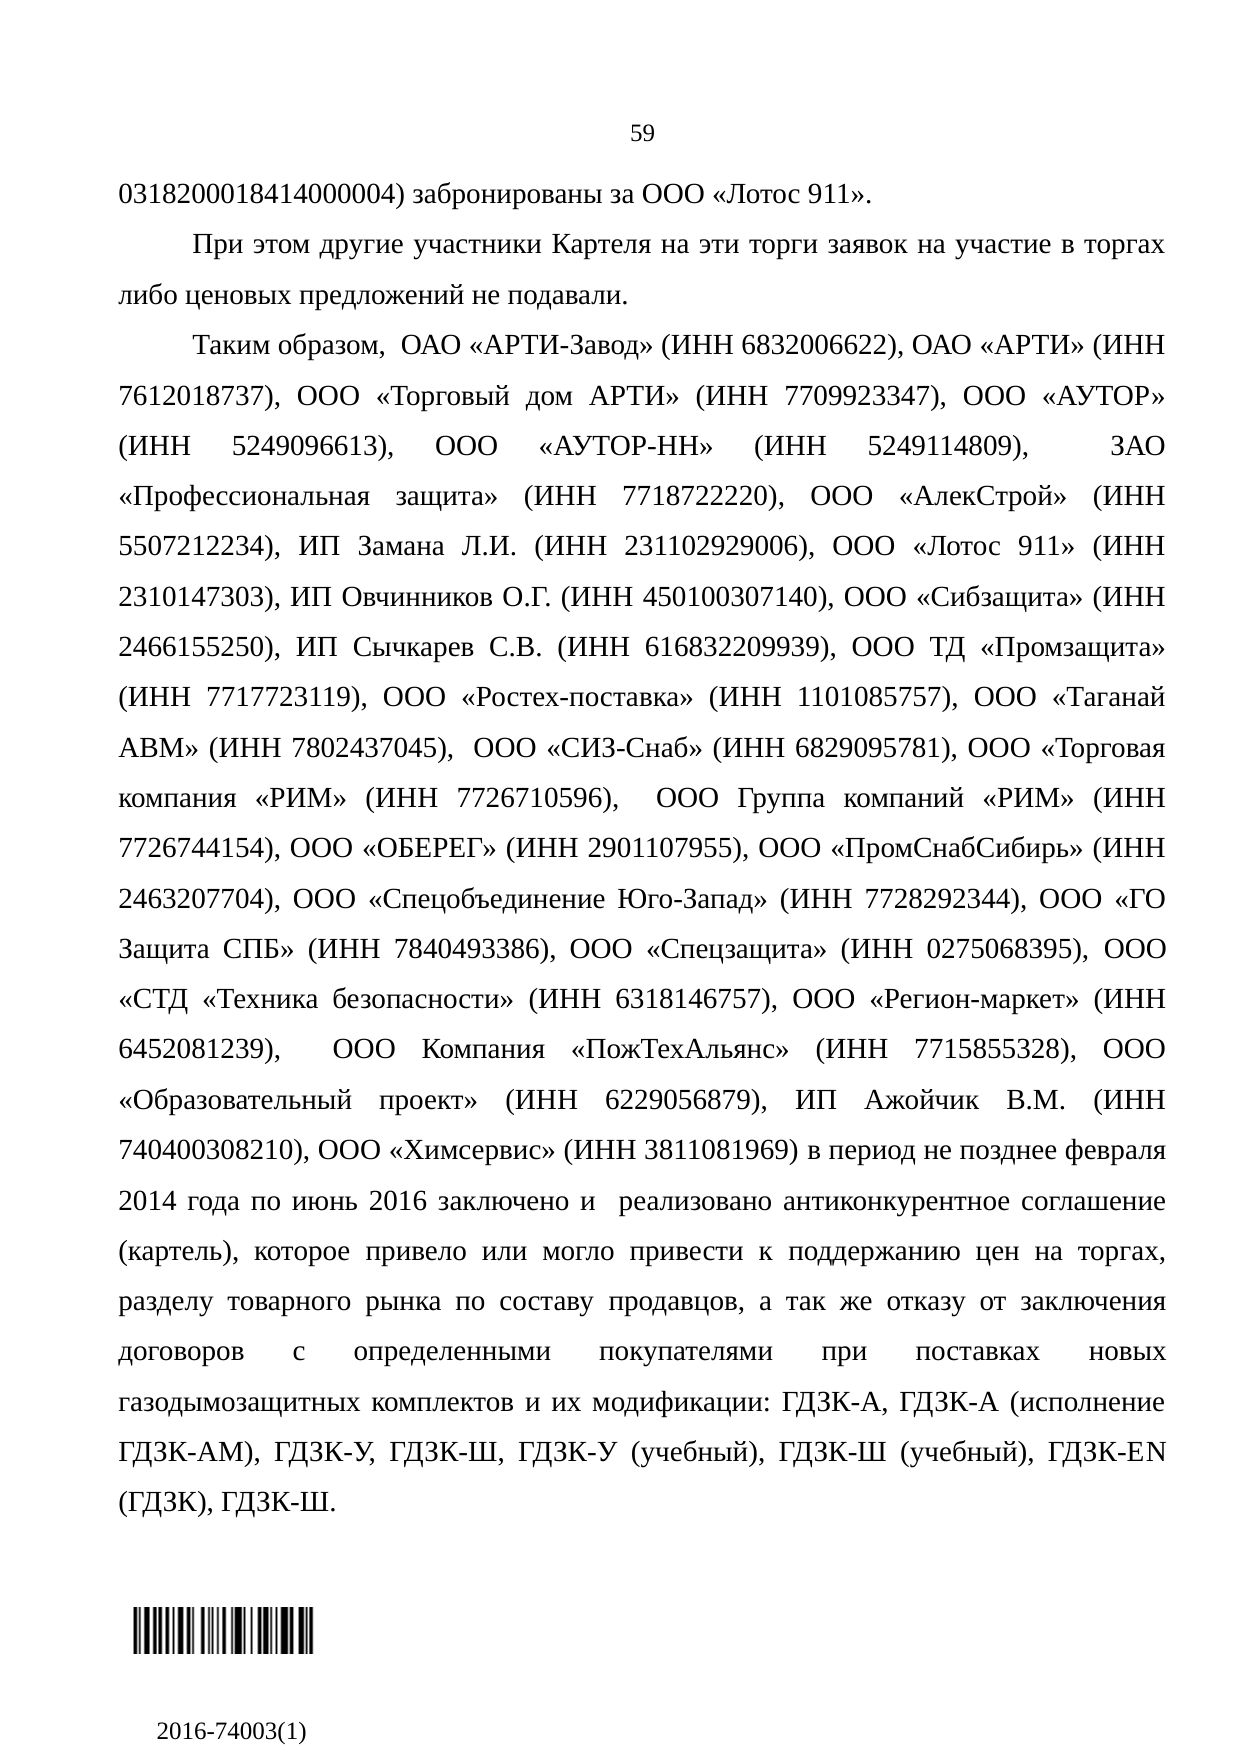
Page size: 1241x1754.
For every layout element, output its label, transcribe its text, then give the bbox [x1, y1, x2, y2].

text Таким образом, ОАО «АРТИ-Завод» (ИНН 6832006622), ОАО «АРТИ» (ИНН 7612018737), ООО «Торговый дом АРТИ» (ИНН 7709923347), ООО «АУТОР» (ИНН 5249096613), ООО «АУТОР-НН» (ИНН 5249114809), ЗАО «Профессиональная защита» (ИНН 7718722220), ООО «АлекСтрой» (ИНН 5507212234), ИП Замана Л.И. (ИНН 231102929006), ООО «Лотос 911» (ИНН 2310147303), ИП Овчинников О.Г. (ИНН 450100307140), ООО «Сибзащита» (ИНН 2466155250), ИП Сычкарев С.В. (ИНН 616832209939), ООО ТД «Промзащита» (ИНН 7717723119), ООО «Ростех-поставка» (ИНН 1101085757), ООО «Таганай АВМ» (ИНН 7802437045), ООО «СИЗ-Снаб» (ИНН 6829095781), ООО «Торговая компания «РИМ» (ИНН 7726710596), ООО Группа компаний «РИМ» (ИНН 7726744154), ООО «ОБЕРЕГ» (ИНН 2901107955), ООО «ПромСнабСибирь» (ИНН 2463207704), ООО «Спецобъединение Юго-Запад» (ИНН 7728292344), ООО «ГО Защита СПБ» (ИНН 7840493386), ООО «Спецзащита» (ИНН 0275068395), ООО «СТД «Техника безопасности» (ИНН 6318146757), ООО «Регион-маркет» (ИНН 6452081239), ООО Компания «ПожТехАльянс» (ИНН 7715855328), ООО «Образовательный проект» (ИНН 6229056879), ИП Ажойчик В.М. (ИНН 740400308210), ООО «Химсервис» (ИНН 3811081969) в период не позднее февраля 2014 года по июнь 2016 заключено и реализовано антиконкурентное соглашение (картель), которое привело или могло привести к поддержанию цен на торгах, разделу товарного рынка по составу продавцов, а так же отказу от заключения договоров с определенными покупателями при поставках новых газодымозащитных комплектов и их модификации: ГДЗК-А, ГДЗК-А (исполнение ГДЗК-АМ), ГДЗК-У, ГДЗК-Ш, ГДЗК-У (учебный), ГДЗК-Ш (учебный), ГДЗК-ЕN (ГДЗК), ГДЗК-Ш. [118, 327, 1167, 1518]
text При этом другие участники Картеля на эти торги заявок на участие в торгах либо ценовых предложений не подавали. [118, 227, 1167, 311]
text 0318200018414000004) забронированы за ООО «Лотос 911». [118, 176, 1167, 210]
picture [118, 1607, 331, 1654]
